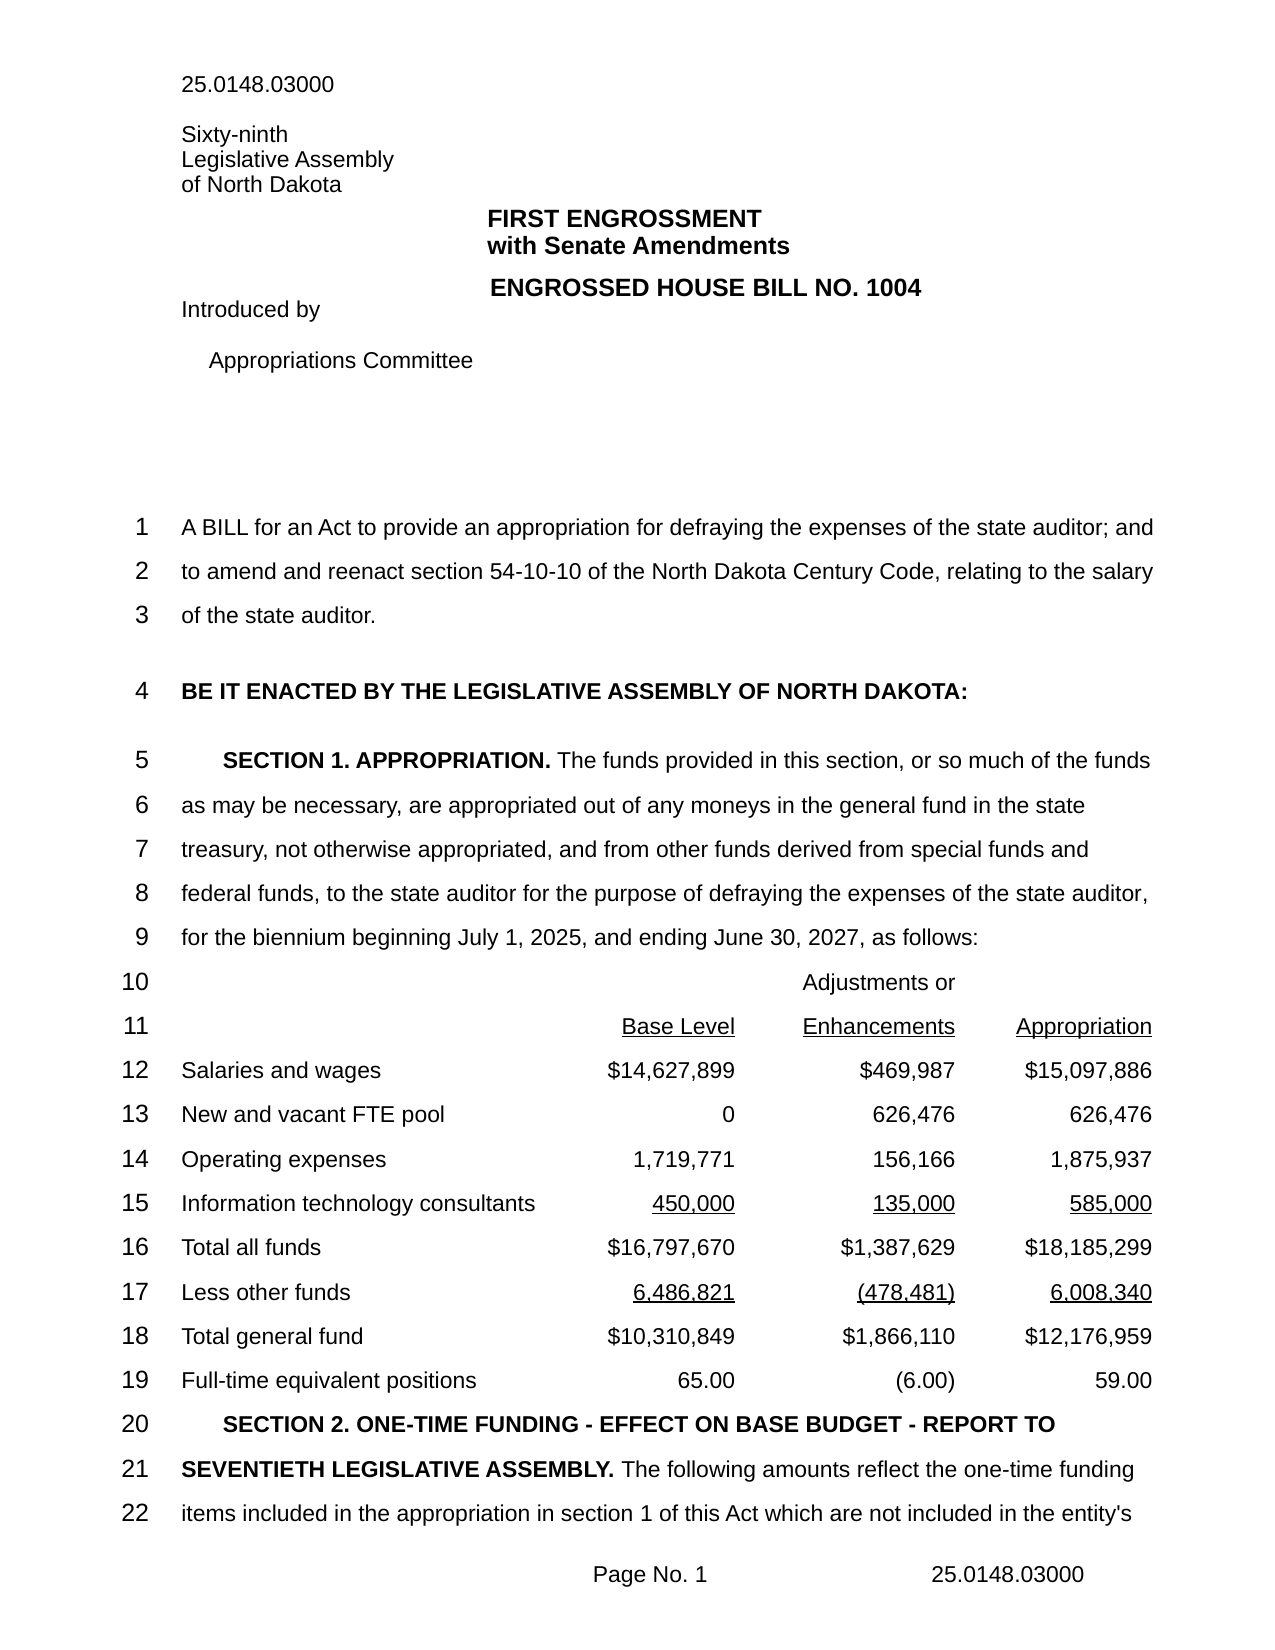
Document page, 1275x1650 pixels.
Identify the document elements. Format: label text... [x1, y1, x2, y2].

text BE IT ENACTED BY THE LEGISLATIVE ASSEMBLY OF NORTH DAKOTA: [181, 664, 1154, 708]
text SECTION 2. ONE‑TIME FUNDING - EFFECT ON BASE BUDGET - REPORT TO SEVENTIETH LEGISLATIVE ASSEMBLY. The following amounts reflect the one‑time funding items included in the appropriation in section 1 of this Act which are not included in the entity's [181, 1397, 1154, 1530]
title with Senate Amendments [487, 233, 790, 260]
text Legislative Assembly [181, 148, 1154, 173]
text 25.0148.03000 [181, 73, 1154, 98]
title A BILL for an Act to provide an appropriation for defraying the expenses of the state auditor; and to amend and reenact section 54‑10‑10 of the North Dakota Century Code, relating to the salary of the state auditor. [181, 500, 1154, 633]
title FIRST ENGROSSMENT [487, 206, 790, 233]
text Appropriations Committee [208, 350, 1154, 373]
text SECTION 1. APPROPRIATION. The funds provided in this section, or so much of the funds as may be necessary, are appropriated out of any moneys in the general fund in the state treasury, not otherwise appropriated, and from other funds derived from special funds and federal funds, to the state auditor for the purpose of defraying the expenses of the state auditor, for the biennium beginning July 1, 2025, and ending June 30, 2027, as follows: [181, 733, 1154, 955]
title ENGROSSED House BILL NO. 1004 [490, 272, 921, 301]
text Adjustments or Base Level Enhancements Appropriation Salaries and wages $14,627,899 $469,987 $15,097,886 New and vacant FTE pool 0 626,476 626,476 Operating expenses 1,719,771 156,166 1,875,937 Information technology consultants 450,000 135,000 585,000 Total all funds $16,797,670 $1,387,629 $18,185,299 Less other funds 6,486,821 (478,481) 6,008,340 Total general fund $10,310,849 $1,866,110 $12,176,959 Full-time equivalent positions 65.00 (6.00) 59.00 [181, 955, 1154, 1397]
text Sixty-ninth [181, 123, 1154, 148]
text Introduced by [181, 298, 1154, 323]
text of North Dakota [181, 173, 1154, 198]
